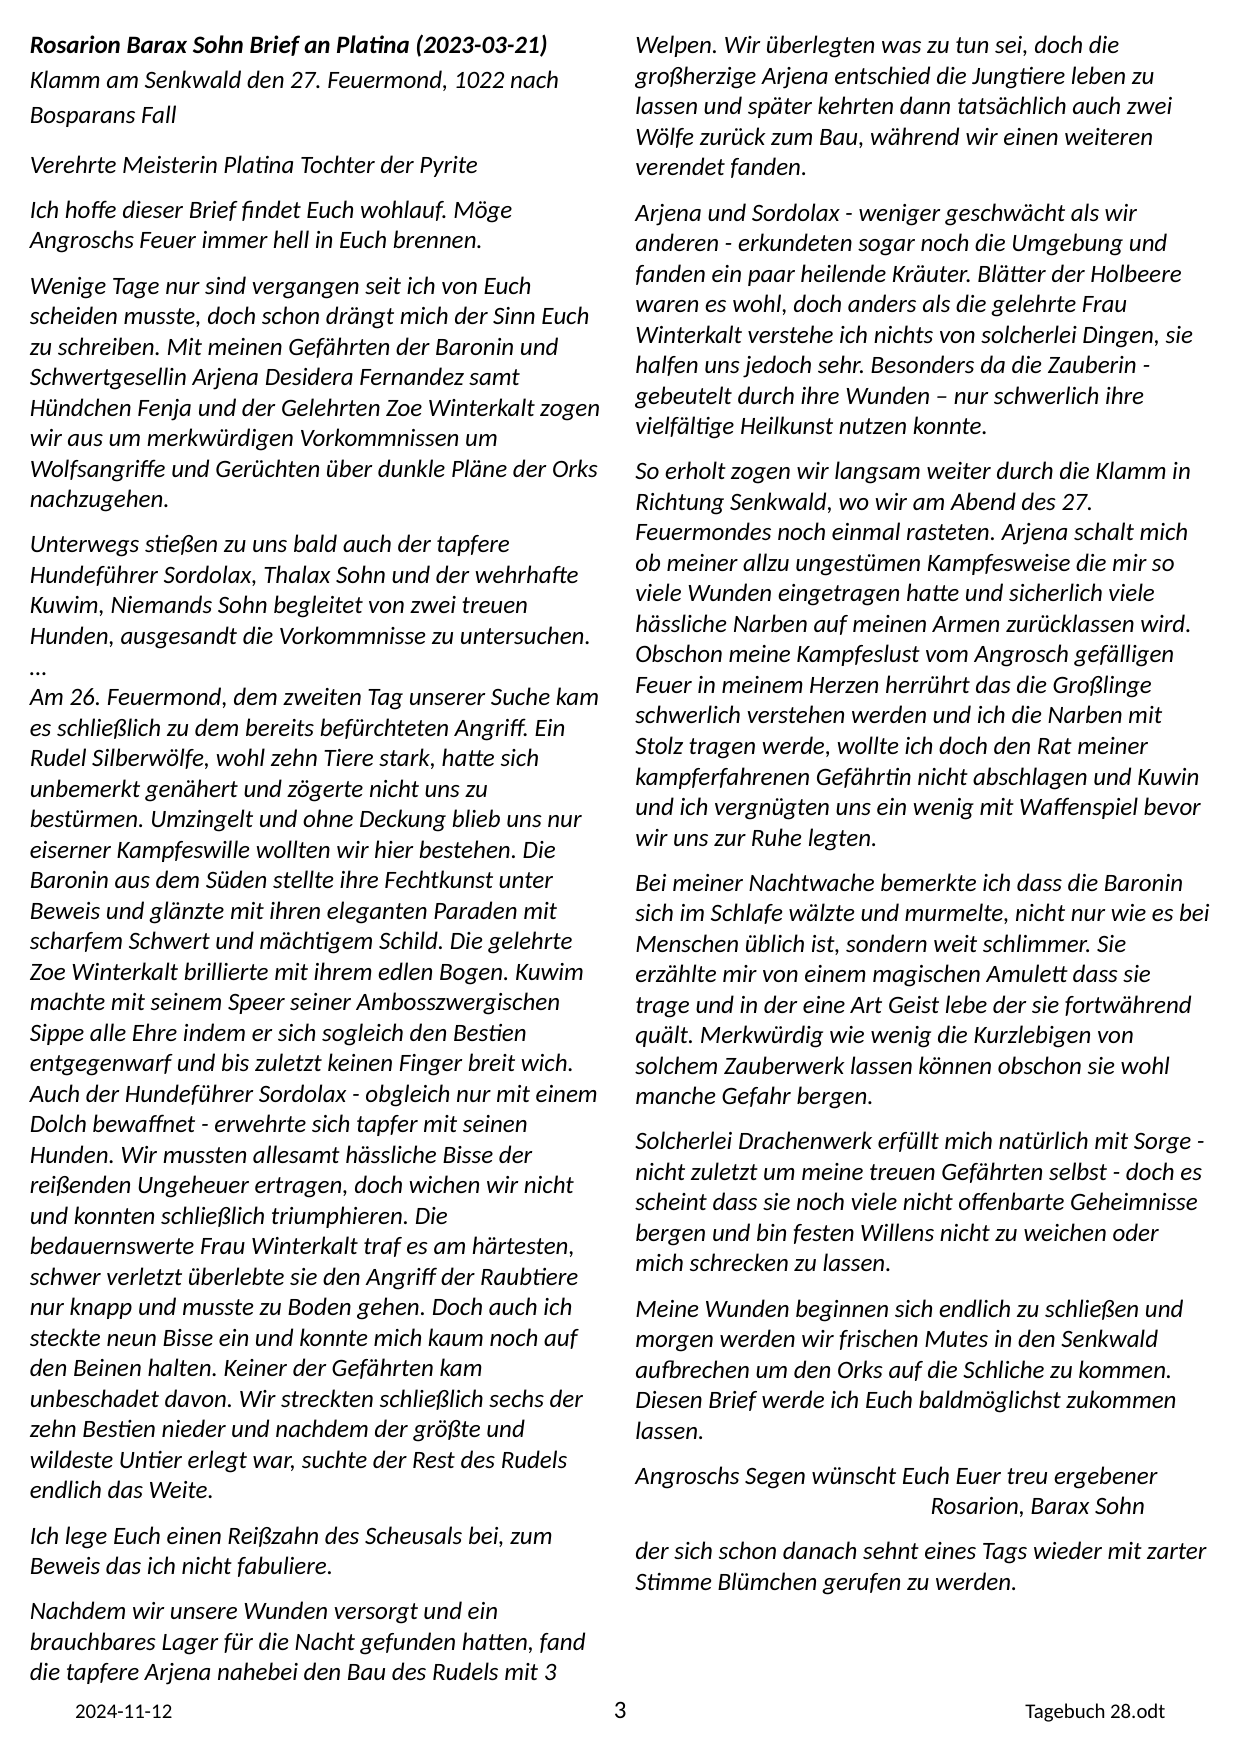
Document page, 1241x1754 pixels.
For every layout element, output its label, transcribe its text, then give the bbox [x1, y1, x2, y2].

text Meine Wunden beginnen sich endlich zu schließen und morgen werden wir frischen Mutes in den Senkwald aufbrechen um den Orks auf die Schliche zu kommen. Diesen Brief werde ich Euch baldmöglichst zukommen lassen. [635, 1293, 1211, 1445]
text der sich schon danach sehnt eines Tags wieder mit zarter Stimme Blümchen gerufen zu werden. [635, 1536, 1211, 1597]
text Welpen. Wir überlegten was zu tun sei, doch die großherzige Arjena entschied die Jungtiere leben zu lassen und später kehrten dann tatsächlich auch zwei Wölfe zurück zum Bau, während wir einen weiteren verendet fanden. [635, 29, 1211, 182]
text Rosarion Barax Sohn Brief an Platina (2023-03-21) Klamm am Senkwald den 27. Feuermond, 1022 nach Bosparans Fall [29, 29, 605, 130]
text Wenige Tage nur sind vergangen seit ich von Euch scheiden musste, doch schon drängt mich der Sinn Euch zu schreiben. Mit meinen Gefährten der Baronin und Schwertgesellin Arjena Desidera Fernandez samt Hündchen Fenja und der Gelehrten Zoe Winterkalt zogen wir aus um merkwürdigen Vorkommnissen um Wolfsangriffe und Gerüchten über dunkle Pläne der Orks nachzugehen. [29, 270, 605, 514]
text Angroschs Segen wünscht Euch Euer treu ergebener Rosarion, Barax Sohn [635, 1460, 1211, 1521]
text Nachdem wir unsere Wunden versorgt und ein brauchbares Lager für die Nacht gefunden hatten, fand die tapfere Arjena nahebei den Bau des Rudels mit 3 [29, 1595, 605, 1687]
text Ich hoffe dieser Brief findet Euch wohlauf. Möge Angroschs Feuer immer hell in Euch brennen. [29, 194, 605, 255]
text Bei meiner Nachtwache bemerkte ich dass die Baronin sich im Schlafe wälzte und murmelte, nicht nur wie es bei Menschen üblich ist, sondern weit schlimmer. Sie erzählte mir von einem magischen Amulett dass sie trage und in der eine Art Geist lebe der sie fortwährend quält. Merkwürdig wie wenig die Kurzlebigen von solchem Zauberwerk lassen können obschon sie wohl manche Gefahr bergen. [635, 867, 1211, 1111]
text So erholt zogen wir langsam weiter durch die Klamm in Richtung Senkwald, wo wir am Abend des 27. Feuermondes noch einmal rasteten. Arjena schalt mich ob meiner allzu ungestümen Kampfesweise die mir so viele Wunden eingetragen hatte und sicherlich viele hässliche Narben auf meinen Armen zurücklassen wird. Obschon meine Kampfeslust vom Angrosch gefälligen Feuer in meinem Herzen herrührt das die Großlinge schwerlich verstehen werden und ich die Narben mit Stolz tragen werde, wollte ich doch den Rat meiner kampferfahrenen Gefährtin nicht abschlagen und Kuwin und ich vergnügten uns ein wenig mit Waffenspiel bevor wir uns zur Ruhe legten. [635, 455, 1211, 852]
text Unterwegs stießen zu uns bald auch der tapfere Hundeführer Sordolax, Thalax Sohn und der wehrhafte Kuwim, Niemands Sohn begleitet von zwei treuen Hunden, ausgesandt die Vorkommnisse zu untersuchen. … Am 26. Feuermond, dem zweiten Tag unserer Suche kam es schließlich zu dem bereits befürchteten Angriff. Ein Rudel Silberwölfe, wohl zehn Tiere stark, hatte sich unbemerkt genähert und zögerte nicht uns zu bestürmen. Umzingelt und ohne Deckung blieb uns nur eiserner Kampfeswille wollten wir hier bestehen. Die Baronin aus dem Süden stellte ihre Fechtkunst unter Beweis und glänzte mit ihren eleganten Paraden mit scharfem Schwert und mächtigem Schild. Die gelehrte Zoe Winterkalt brillierte mit ihrem edlen Bogen. Kuwim machte mit seinem Speer seiner Ambosszwergischen Sippe alle Ehre indem er sich sogleich den Bestien entgegenwarf und bis zuletzt keinen Finger breit wich. Auch der Hundeführer Sordolax - obgleich nur mit einem Dolch bewaffnet - erwehrte sich tapfer mit seinen Hunden. Wir mussten allesamt hässliche Bisse der reißenden Ungeheuer ertragen, doch wichen wir nicht und konnten schließlich triumphieren. Die bedauernswerte Frau Winterkalt traf es am härtesten, schwer verletzt überlebte sie den Angriff der Raubtiere nur knapp und musste zu Boden gehen. Doch auch ich steckte neun Bisse ein und konnte mich kaum noch auf den Beinen halten. Keiner der Gefährten kam unbeschadet davon. Wir streckten schließlich sechs der zehn Bestien nieder und nachdem der größte und wildeste Untier erlegt war, suchte der Rest des Rudels endlich das Weite. [29, 528, 605, 1505]
text Arjena und Sordolax - weniger geschwächt als wir anderen - erkundeten sogar noch die Umgebung und fanden ein paar heilende Kräuter. Blätter der Holbeere waren es wohl, doch anders als die gelehrte Frau Winterkalt verstehe ich nichts von solcherlei Dingen, sie halfen uns jedoch sehr. Besonders da die Zauberin - gebeutelt durch ihre Wunden – nur schwerlich ihre vielfältige Heilkunst nutzen konnte. [635, 197, 1211, 441]
text Ich lege Euch einen Reißzahn des Scheusals bei, zum Beweis das ich nicht fabuliere. [29, 1520, 605, 1581]
text Solcherlei Drachenwerk erfüllt mich natürlich mit Sorge - nicht zuletzt um meine treuen Gefährten selbst - doch es scheint dass sie noch viele nicht offenbarte Geheimnisse bergen und bin festen Willens nicht zu weichen oder mich schrecken zu lassen. [635, 1126, 1211, 1278]
text Verehrte Meisterin Platina Tochter der Pyrite [29, 149, 605, 179]
